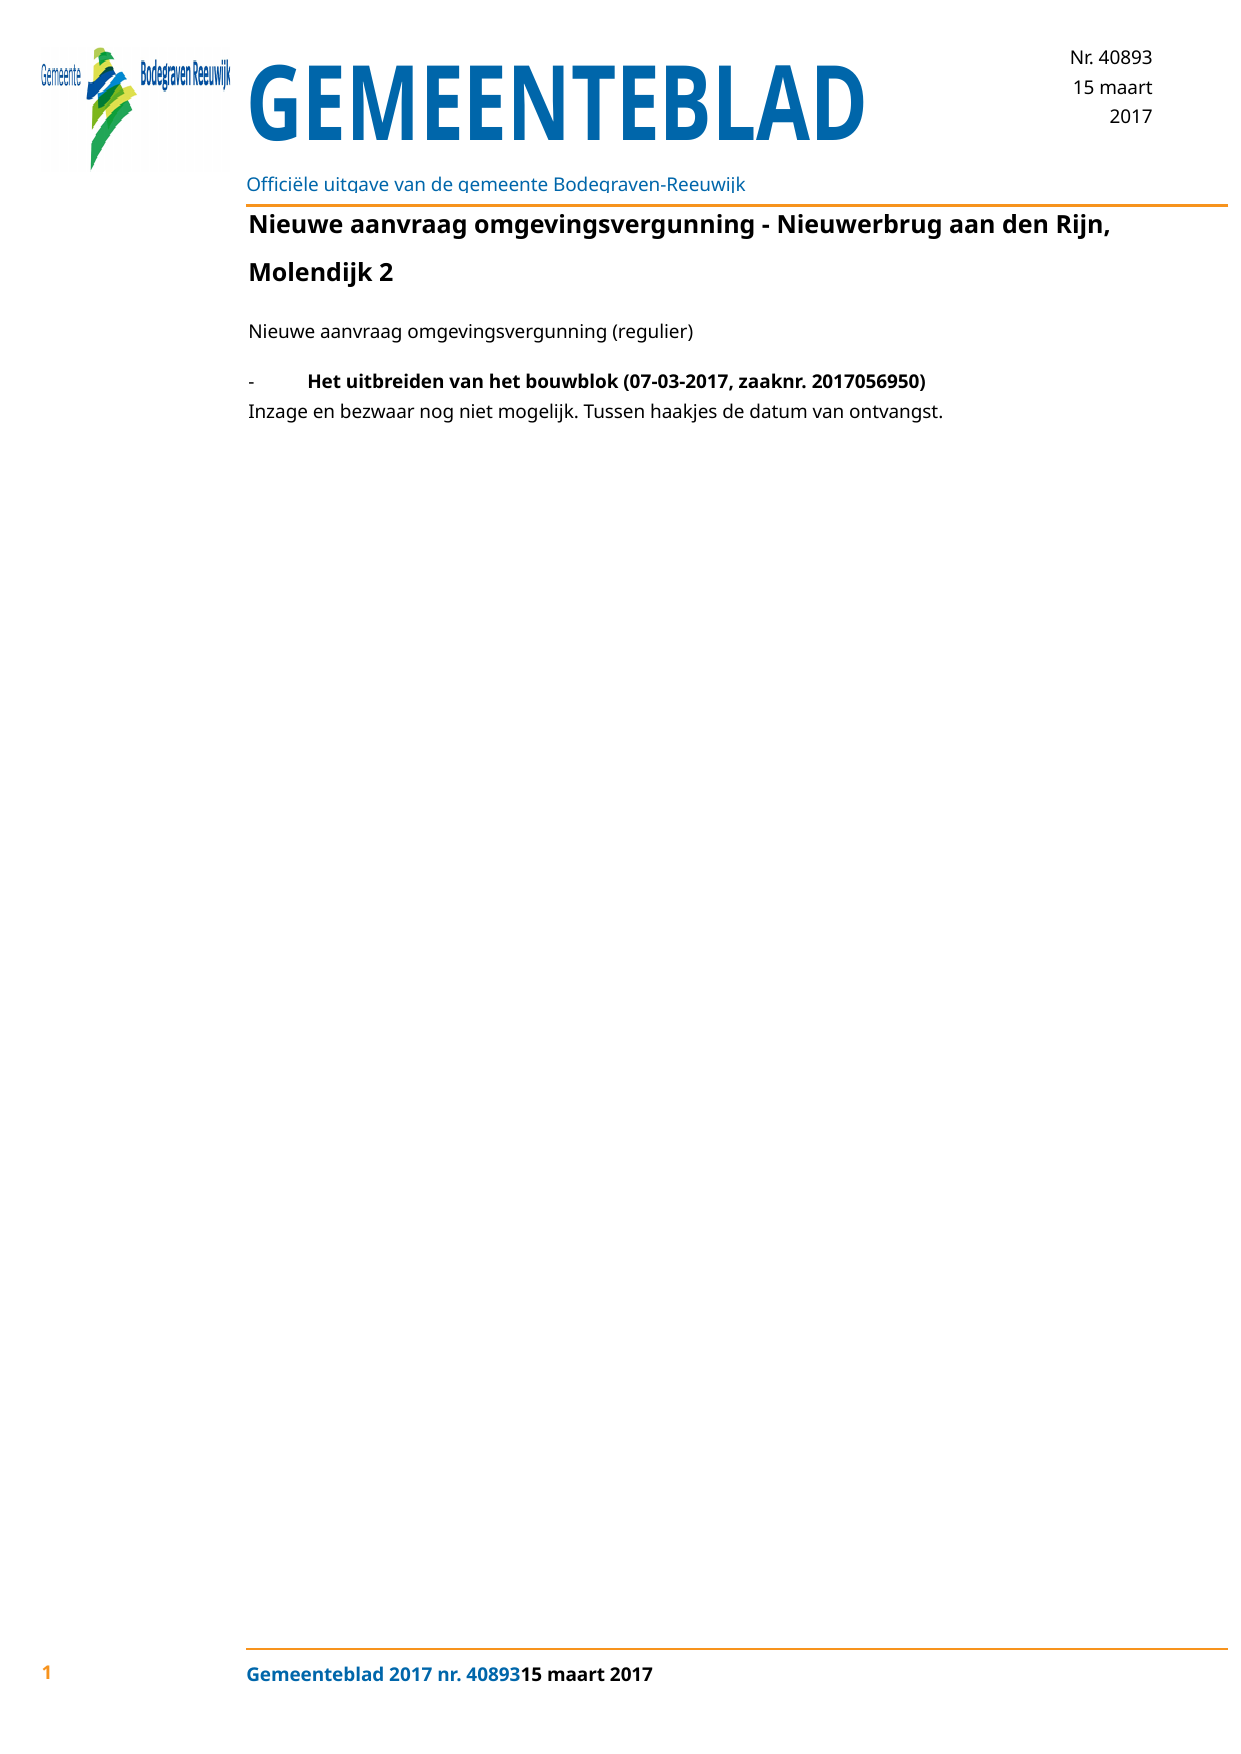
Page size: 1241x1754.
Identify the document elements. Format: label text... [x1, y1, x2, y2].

text Inzage en bezwaar nog niet mogelijk. Tussen haakjes de datum van ontvangst. [248, 398, 1152, 424]
text Nieuwe aanvraag omgevingsvergunning (regulier) [248, 318, 1152, 344]
list Het uitbreiden van het bouwblok (07‑03‑2017, zaaknr. 2017056950) [248, 368, 1152, 394]
text Nieuwe aanvraag omgevingsvergunning - Nieuwerbrug aan den Rijn, Molendijk 2 [248, 207, 1152, 288]
picture [41, 47, 231, 172]
